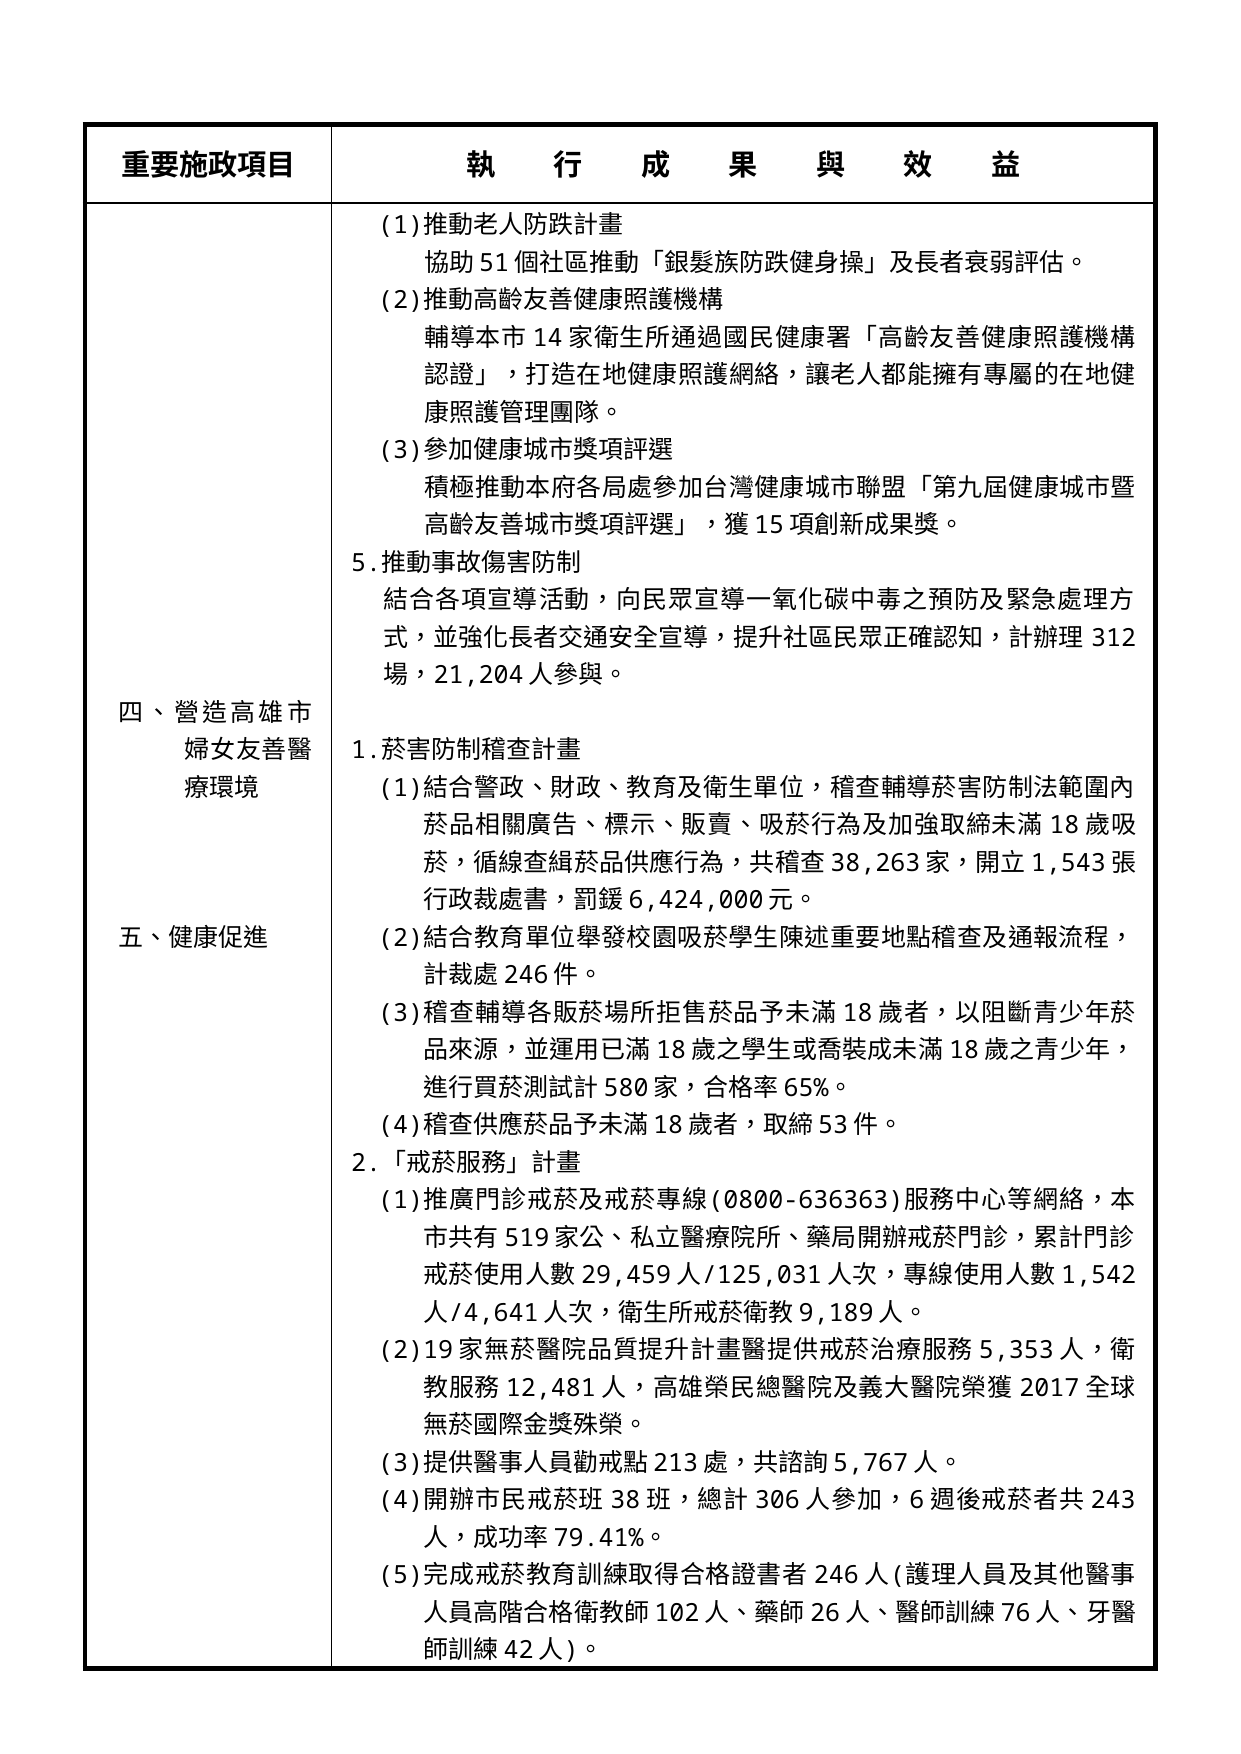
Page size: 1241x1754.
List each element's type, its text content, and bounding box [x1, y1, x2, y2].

table_cell 壹、強化防疫體系、有效防治疫病 一、預防接種 二、災害防救動員暨新興傳染病防治 三、因應流感大流行防治 四、腸病毒防治 五、腸道傳染病監測 六、病毒性肝炎防治 七、三麻一風根除計畫 八、結核病防治 九、愛滋病防治 十、登革熱及其他蟲媒傳染病防治 貳、提升保健服務 一、癌症防治 二、婦幼健康 三、中老年疾病防治 四、營造高雄市婦女友善醫療環境 五、健康促進 六、菸害防制 七、職業衛生及營業衛生 參、執行市長醫療 衛生政見 一、老人公費裝假牙 二、老人健康檢查 肆、推動藥政管理 一、藥政管理 二、藥物管理 三、化粧品管理 伍、食品衛生業務 一、餐飲業者衛生管理 二、執行市售食品年度抽驗計畫 三、學校午餐食材抽驗及稽查 四、肉品衛生管理 五、查處各類違規食品標示及廣告 六、食品業者衛生管理 七、成立食品安全專案小組 陸、長期照護 一、推展社區長期照顧服務 二、身心障礙鑑定業務 三、護理機構管理 柒、社區心理衛生 與藥物濫用 防制 一、社區心理健康促進 二、自殺防治 三、災難心理衛生 四、非愛滋藥癮替代治療 五、精神衛生 六、家暴及性侵害服務 捌、加強檢驗功能 一、食品衛生檢驗 二、公共衛生檢驗 三、藥物檢驗 四、加強技術發展 五、建立優良實驗室品管 六、其他為民服務事項 玖、醫政業務 一、醫政管理 二、健全醫療救護管理 三、衛生所管理業務 四、山地醫療保健業務 五、市立醫院營運管理 拾、醫療藥品基金計畫與醫療服務 一、各衛生所業務 (一)行政管理-一般行政 (二)公共衛生管理-衛生所業務 二、市立民生醫院 (一)醫療行政管理 (二)充實設備 (三)廳舍建修 (四)專題研究教育訓練 (五)社區服務 (六)緊急災害救護 (七)服務績效 三、市立聯合醫院 一般行 政管理 (二)資訊管理 (三)推動健康促進醫院系列 (四)醫療行政管理 四、市立凱旋醫院 (一)一般行政管理 (二)醫療行政管理 (三)教學訓練 (四)精神疾病防治 (五)加強自殺防治工作 (六)成癮防治業務 (七)濫用藥物業務 (八)充實設備 五、市立中醫醫院 (一)一般行政管理 (二)醫療行政管理 (三)提升醫院營運收入 ` (四)降低醫院營運成本 (五)研究發展與教學服務 (六)在職訓練 (七)加強社區醫療保健服務 (八)推展資訊化業務 [87, 204, 331, 1666]
table_header 重要施政項目 [87, 127, 331, 202]
table_header 執 行 成 果 與 效 益 [332, 127, 1153, 202]
table_cell (1)推動老人防跌計畫 協助51個社區推動「銀髮族防跌健身操」及長者衰弱評估。 (2)推動高齡友善健康照護機構 輔導本市14家衛生所通過國民健康署「高齡友善健康照護機構認證」，打造在地健康照護網絡，讓老人都能擁有專屬的在地健康照護管理團隊。 (3)參加健康城市獎項評選 積極推動本府各局處參加台灣健康城市聯盟「第九屆健康城市暨高齡友善城市獎項評選」，獲15項創新成果獎。 5.推動事故傷害防制 結合各項宣導活動，向民眾宣導一氧化碳中毒之預防及緊急處理方式，並強化長者交通安全宣導，提升社區民眾正確認知，計辦理312場，21,204人參與。 1.菸害防制稽查計畫 (1)結合警政、財政、教育及衛生單位，稽查輔導菸害防制法範圍內菸品相關廣告、標示、販賣、吸菸行為及加強取締未滿18歲吸菸，循線查緝菸品供應行為，共稽查38,263家，開立1,543張行政裁處書，罰鍰6,424,000元。 (2)結合教育單位舉發校園吸菸學生陳述重要地點稽查及通報流程，計裁處246件。 (3)稽查輔導各販菸場所拒售菸品予未滿18歲者，以阻斷青少年菸品來源，並運用已滿18歲之學生或喬裝成未滿18歲之青少年，進行買菸測試計580家，合格率65%。 (4)稽查供應菸品予未滿18歲者，取締53件。 2.「戒菸服務」計畫 (1)推廣門診戒菸及戒菸專線(0800-636363)服務中心等網絡，本市共有519家公、私立醫療院所、藥局開辦戒菸門診，累計門診戒菸使用人數29,459人/125,031人次，專線使用人數1,542人/4,641人次，衛生所戒菸衛教9,189人。 (2)19家無菸醫院品質提升計畫醫提供戒菸治療服務5,353人，衛教服務12,481人，高雄榮民總醫院及義大醫院榮獲2017全球無菸國際金獎殊榮。 (3)提供醫事人員勸戒點213處，共諮詢5,767人。 (4)開辦市民戒菸班38班，總計306人參加，6週後戒菸者共243人，成功率79.41%。 (5)完成戒菸教育訓練取得合格證書者246人(護理人員及其他醫事人員高階合格衛教師102人、藥師26人、醫師訓練76人、牙醫師訓練42人)。 [332, 204, 1153, 1666]
